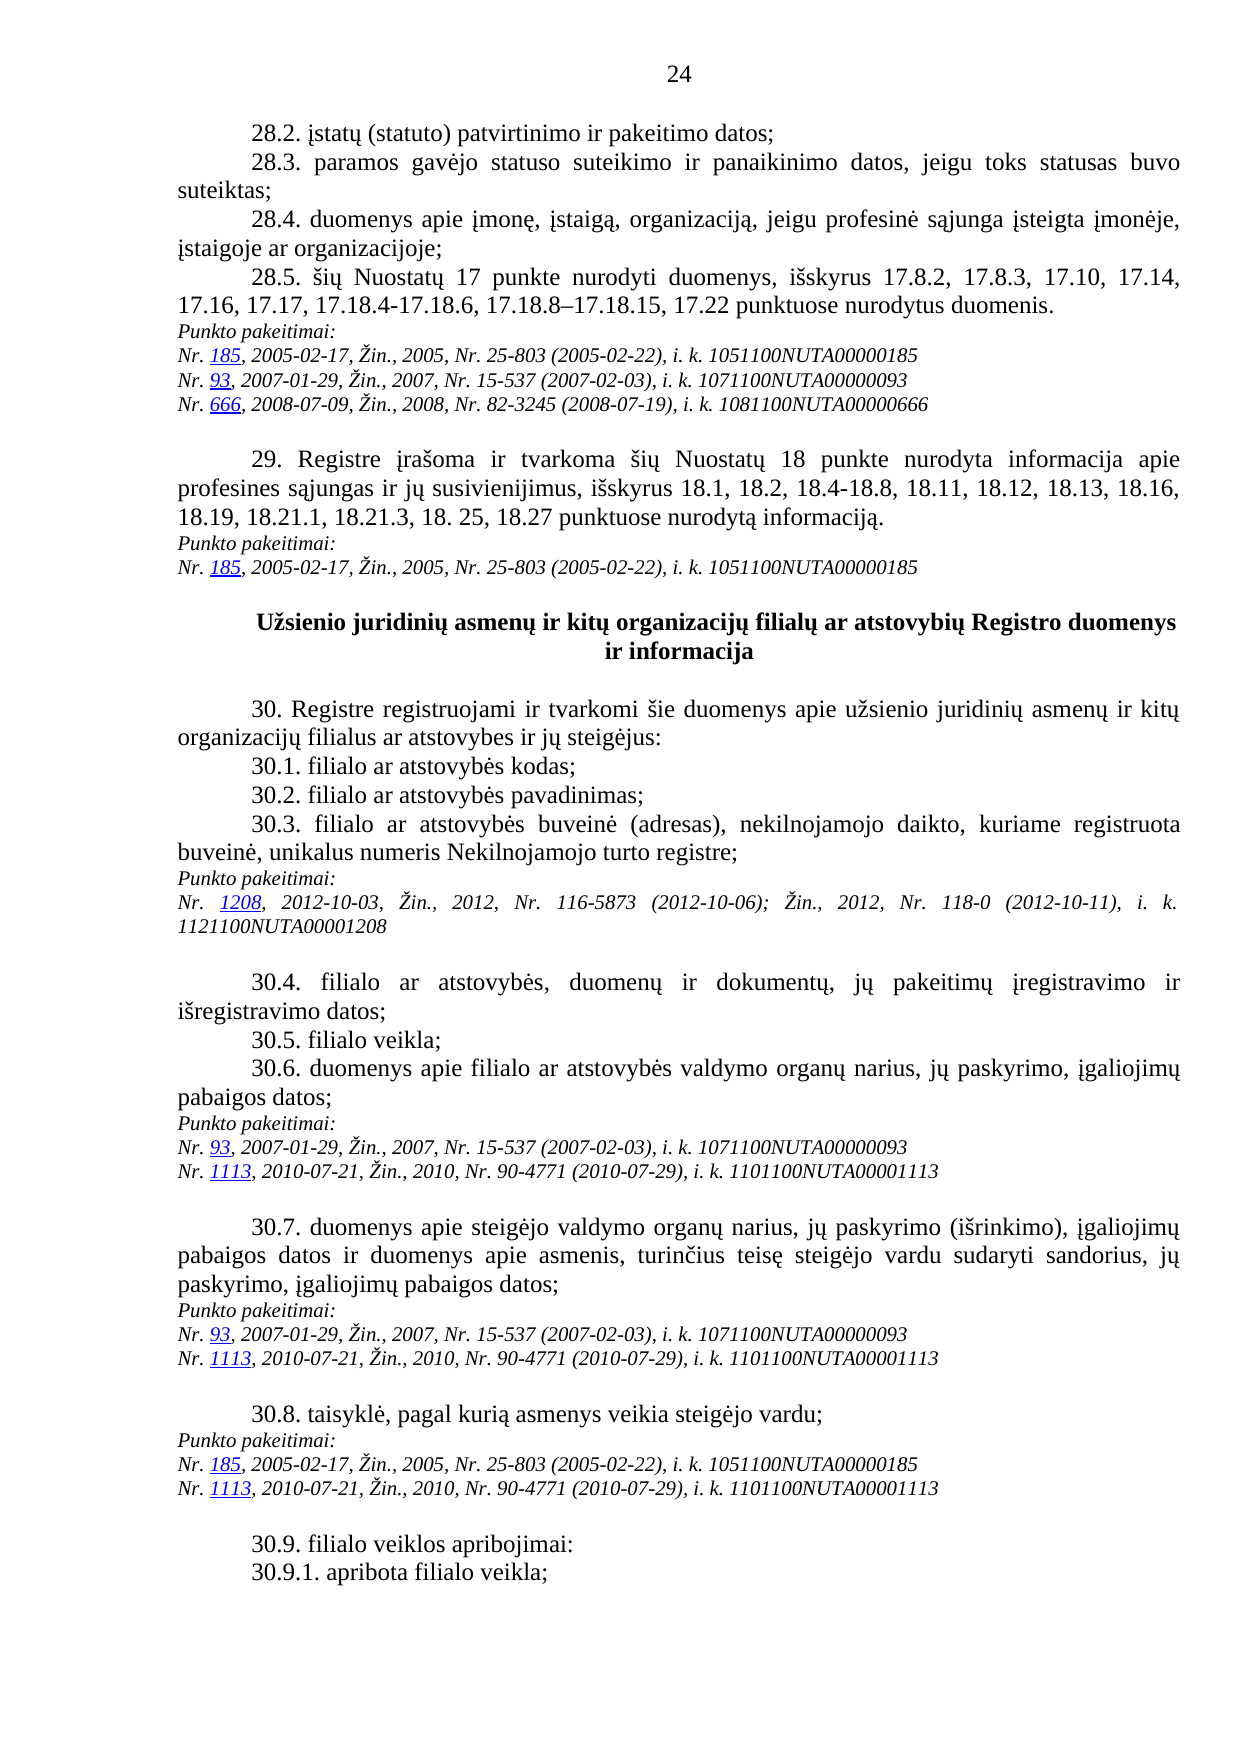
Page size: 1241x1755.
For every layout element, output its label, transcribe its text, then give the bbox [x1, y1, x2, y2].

text Nr. 93, 2007-01-29, Žin., 2007, Nr. 15-537 (2007-02-03), i. k. 1071100NUTA00000093 [177, 367, 1181, 392]
text 28.3. paramos gavėjo statuso suteikimo ir panaikinimo datos, jeigu toks statusas buvo suteiktas; [177, 147, 1181, 204]
text 30.2. filialo ar atstovybės pavadinimas; [177, 780, 1181, 809]
text Punkto pakeitimai: [177, 1298, 1181, 1322]
text 30.4. filialo ar atstovybės, duomenų ir dokumentų, jų pakeitimų įregistravimo ir išregistravimo datos; [177, 967, 1181, 1025]
text Nr. 1208, 2012-10-03, Žin., 2012, Nr. 116-5873 (2012-10-06); Žin., 2012, Nr. 118-0 (2012-10-11), i. k. 1121100NUTA00001208 [177, 890, 1181, 938]
text Nr. 1113, 2010-07-21, Žin., 2010, Nr. 90-4771 (2010-07-29), i. k. 1101100NUTA00001113 [177, 1159, 1181, 1183]
text 30.6. duomenys apie filialo ar atstovybės valdymo organų narius, jų paskyrimo, įgaliojimų pabaigos datos; [177, 1053, 1181, 1111]
text Nr. 1113, 2010-07-21, Žin., 2010, Nr. 90-4771 (2010-07-29), i. k. 1101100NUTA00001113 [177, 1476, 1181, 1500]
text 30.3. filialo ar atstovybės buveinė (adresas), nekilnojamojo daikto, kuriame registruota buveinė, unikalus numeris Nekilnojamojo turto registre; [177, 809, 1181, 866]
text Nr. 666, 2008-07-09, Žin., 2008, Nr. 82-3245 (2008-07-19), i. k. 1081100NUTA00000666 [177, 392, 1181, 416]
text 28.4. duomenys apie įmonę, įstaigą, organizaciją, jeigu profesinė sąjunga įsteigta įmonėje, įstaigoje ar organizacijoje; [177, 204, 1181, 262]
text 30.5. filialo veikla; [177, 1025, 1181, 1053]
text 30.9.1. apribota filialo veikla; [177, 1557, 1181, 1586]
text 30.1. filialo ar atstovybės kodas; [177, 751, 1181, 780]
text Punkto pakeitimai: [177, 531, 1181, 555]
text Nr. 185, 2005-02-17, Žin., 2005, Nr. 25-803 (2005-02-22), i. k. 1051100NUTA00000185 [177, 343, 1181, 367]
text Punkto pakeitimai: [177, 1111, 1181, 1135]
text 30. Registre registruojami ir tvarkomi šie duomenys apie užsienio juridinių asmenų ir kitų organizacijų filialus ar atstovybes ir jų steigėjus: [177, 694, 1181, 751]
text Nr. 185, 2005-02-17, Žin., 2005, Nr. 25-803 (2005-02-22), i. k. 1051100NUTA00000185 [177, 555, 1181, 579]
text Punkto pakeitimai: [177, 1428, 1181, 1452]
text Punkto pakeitimai: [177, 319, 1181, 343]
text Nr. 185, 2005-02-17, Žin., 2005, Nr. 25-803 (2005-02-22), i. k. 1051100NUTA00000185 [177, 1452, 1181, 1476]
text 30.9. filialo veiklos apribojimai: [177, 1529, 1181, 1557]
text 28.2. įstatų (statuto) patvirtinimo ir pakeitimo datos; [177, 118, 1181, 147]
text 30.7. duomenys apie steigėjo valdymo organų narius, jų paskyrimo (išrinkimo), įgaliojimų pabaigos datos ir duomenys apie asmenis, turinčius teisę steigėjo vardu sudaryti sandorius, jų paskyrimo, įgaliojimų pabaigos datos; [177, 1212, 1181, 1298]
text Nr. 93, 2007-01-29, Žin., 2007, Nr. 15-537 (2007-02-03), i. k. 1071100NUTA00000093 [177, 1322, 1181, 1346]
text Punkto pakeitimai: [177, 866, 1181, 890]
text Nr. 93, 2007-01-29, Žin., 2007, Nr. 15-537 (2007-02-03), i. k. 1071100NUTA00000093 [177, 1135, 1181, 1159]
text 28.5. šių Nuostatų 17 punkte nurodyti duomenys, išskyrus 17.8.2, 17.8.3, 17.10, 17.14, 17.16, 17.17, 17.18.4-17.18.6, 17.18.8–17.18.15, 17.22 punktuose nurodytus duomenis. [177, 262, 1181, 319]
text 29. Registre įrašoma ir tvarkoma šių Nuostatų 18 punkte nurodyta informacija apie profesines sąjungas ir jų susivienijimus, išskyrus 18.1, 18.2, 18.4-18.8, 18.11, 18.12, 18.13, 18.16, 18.19, 18.21.1, 18.21.3, 18. 25, 18.27 punktuose nurodytą informaciją. [177, 444, 1181, 531]
text Užsienio juridinių asmenų ir kitų organizacijų filialų ar atstovybių Registro duomenys ir informacija [177, 607, 1181, 665]
text Nr. 1113, 2010-07-21, Žin., 2010, Nr. 90-4771 (2010-07-29), i. k. 1101100NUTA00001113 [177, 1346, 1181, 1370]
text 30.8. taisyklė, pagal kurią asmenys veikia steigėjo vardu; [177, 1399, 1181, 1428]
